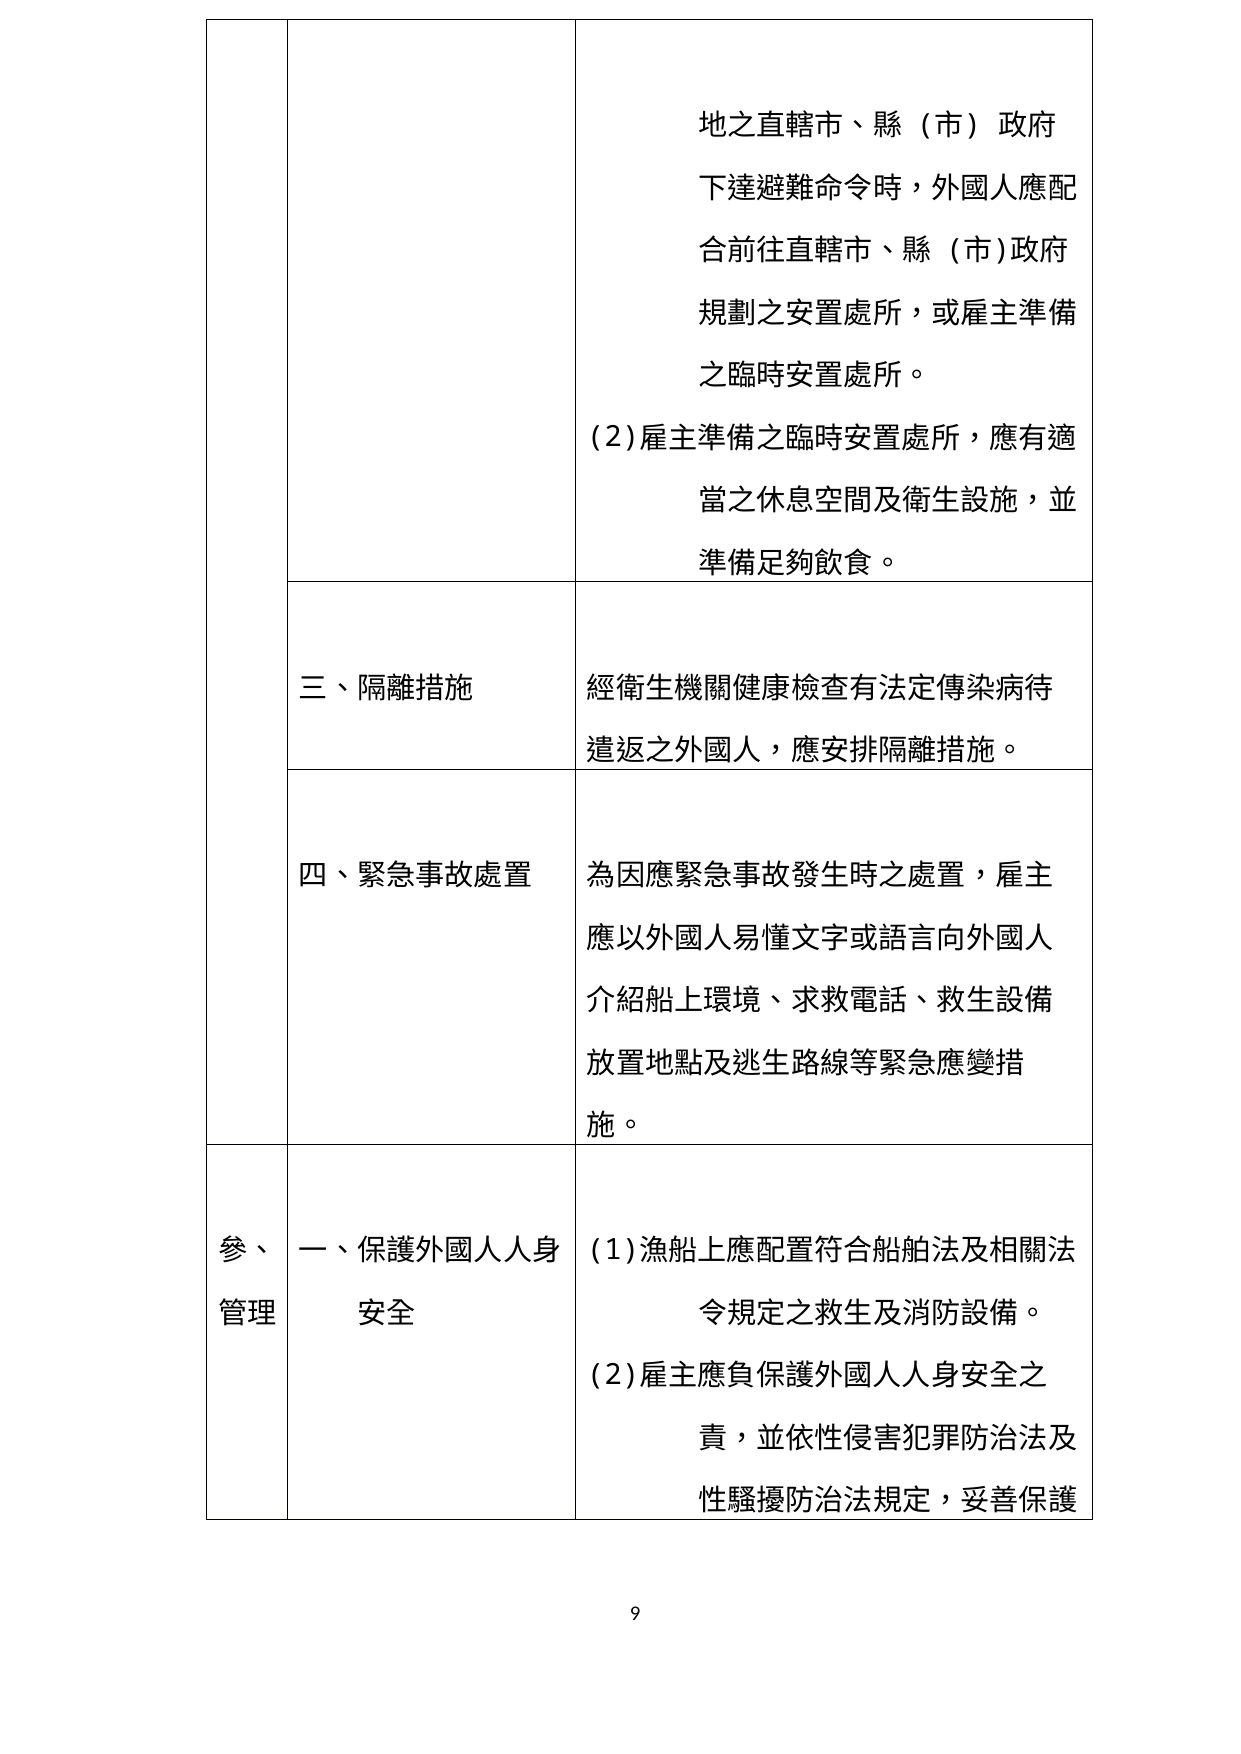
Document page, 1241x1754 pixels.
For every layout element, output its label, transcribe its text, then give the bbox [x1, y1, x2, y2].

table_cell 一、保護外國人人身安全 [288, 1145, 575, 1519]
table_cell 經衛生機關健康檢查有法定傳染病待遣返之外國人，應安排隔離措施。 [576, 582, 1092, 769]
table_cell 四、緊急事故處置 [288, 770, 575, 1144]
table_cell 參、 管理 [207, 1145, 287, 1519]
table_cell [288, 20, 575, 581]
table_cell 漁船上應配置符合船舶法及相關法令規定之救生及消防設備。 雇主應負保護外國人人身安全之責，並依性侵害犯罪防治法及性騷擾防治法規定，妥善保護 [576, 1145, 1092, 1519]
table_cell 為因應緊急事故發生時之處置，雇主應以外國人易懂文字或語言向外國人介紹船上環境、求救電話、救生設備放置地點及逃生路線等緊急應變措施。 [576, 770, 1092, 1144]
table_cell 三、隔離措施 [288, 582, 575, 769]
table_cell [207, 20, 287, 1144]
table_cell 地之直轄市、縣 (市) 政府下達避難命令時，外國人應配合前往直轄市、縣 (市)政府規劃之安置處所，或雇主準備之臨時安置處所。 雇主準備之臨時安置處所，應有適當之休息空間及衛生設施，並準備足夠飲食。 [576, 20, 1092, 581]
